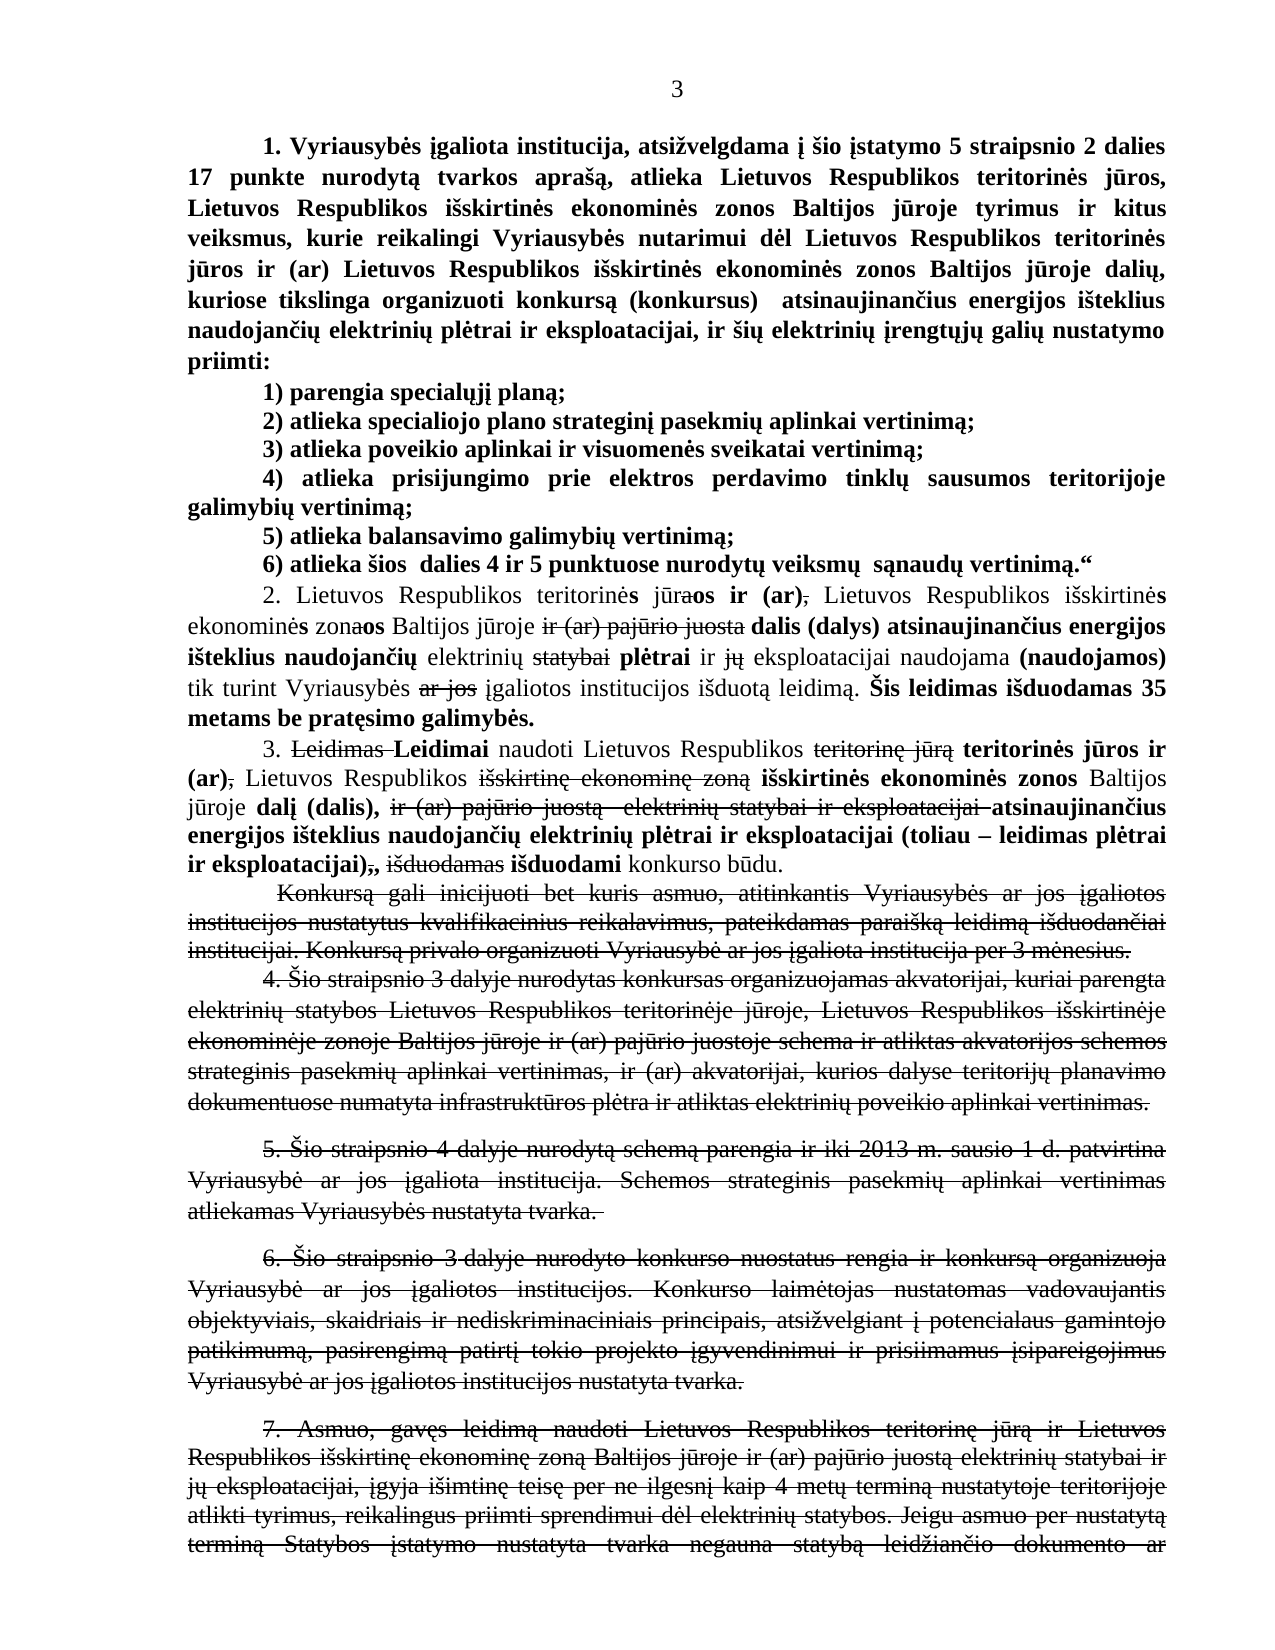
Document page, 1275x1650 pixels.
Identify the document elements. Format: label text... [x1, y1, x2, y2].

list 5. Šio straipsnio 4 dalyje nurodytą schemą parengia ir iki 2013 m. sausio 1 d. patvirtina Vyriausybė ar jos įgaliota institucija. Schemos strateginis pasekmių aplinkai vertinimas atliekamas Vyriausybės nustatyta tvarka. [187, 1134, 1167, 1225]
list 1. Vyriausybės įgaliota institucija, atsižvelgdama į šio įstatymo 5 straipsnio 2 dalies 17 punkte nurodytą tvarkos aprašą, atlieka Lietuvos Respublikos teritorinės jūros, Lietuvos Respublikos išskirtinės ekonominės zonos Baltijos jūroje tyrimus ir kitus veiksmus, kurie reikalingi Vyriausybės nutarimui dėl Lietuvos Respublikos teritorinės jūros ir (ar) Lietuvos Respublikos išskirtinės ekonominės zonos Baltijos jūroje dalių, kuriose tikslinga organizuoti konkursą (konkursus) atsinaujinančius energijos išteklius naudojančių elektrinių plėtrai ir eksploatacijai, ir šių elektrinių įrengtųjų galių nustatymo priimti: [187, 131, 1167, 375]
list 2. Lietuvos Respublikos teritorinės jūraos ir (ar), Lietuvos Respublikos išskirtinės ekonominės zonaos Baltijos jūroje ir (ar) pajūrio juosta dalis (dalys) atsinaujinančius energijos išteklius naudojančių elektrinių statybai plėtrai ir jų eksploatacijai naudojama (naudojamos) tik turint Vyriausybės ar jos įgaliotos institucijos išduotą leidimą. Šis leidimas išduodamas 35 metams be pratęsimo galimybės. [187, 580, 1167, 732]
text 5) atlieka balansavimo galimybių vertinimą; [187, 521, 1167, 549]
text Konkursą gali inicijuoti bet kuris asmuo, atitinkantis Vyriausybės ar jos įgaliotos institucijos nustatytus kvalifikacinius reikalavimus, pateikdamas paraišką leidimą išduodančiai institucijai. Konkursą privalo organizuoti Vyriausybė ar jos įgaliota institucija per 3 mėnesius. [187, 878, 1167, 964]
list 7. Asmuo, gavęs leidimą naudoti Lietuvos Respublikos teritorinę jūrą ir Lietuvos Respublikos išskirtinę ekonominę zoną Baltijos jūroje ir (ar) pajūrio juostą elektrinių statybai ir jų eksploatacijai, įgyja išimtinę teisę per ne ilgesnį kaip 4 metų terminą nustatytoje teritorijoje atlikti tyrimus, reikalingus priimti sprendimui dėl elektrinių statybos. Jeigu asmuo per nustatytą terminą Statybos įstatymo nustatyta tvarka negauna statybą leidžiančio dokumento ar Vyriausybės įgaliotai institucijai pateikia pranešimą apie atsisakymą statyti elektrinę, leidimas naudoti Lietuvos Respublikos teritorinę jūrą, Lietuvos Respublikos išskirtinę ekonominę zoną Baltijos jūroje ir (ar) pajūrio juostą elektrinių statybai ir jų eksploatacijai panaikinamas. Asmuo visus atliktų tyrimų duomenis skelbia viešai. [187, 1414, 1167, 1458]
text 3. Leidimas Leidimai naudoti Lietuvos Respublikos teritorinę jūrą teritorinės jūros ir (ar), Lietuvos Respublikos išskirtinę ekonominę zoną išskirtinės ekonominės zonos Baltijos jūroje dalį (dalis), ir (ar) pajūrio juostą elektrinių statybai ir eksploatacijai atsinaujinančius energijos išteklius naudojančių elektrinių plėtrai ir eksploatacijai (toliau – leidimas plėtrai ir eksploatacijai),, išduodamas išduodami konkurso būdu. [187, 734, 1167, 878]
text 1) parengia specialųjį planą; [187, 377, 1167, 406]
list 7. Asmuo, gavęs leidimą naudoti Lietuvos Respublikos teritorinę jūrą ir Lietuvos Respublikos išskirtinę ekonominę zoną Baltijos jūroje ir (ar) pajūrio juostą elektrinių statybai ir jų eksploatacijai, įgyja išimtinę teisę per ne ilgesnį kaip 4 metų terminą nustatytoje teritorijoje atlikti tyrimus, reikalingus priimti sprendimui dėl elektrinių statybos. Jeigu asmuo per nustatytą terminą Statybos įstatymo nustatyta tvarka negauna statybą leidžiančio dokumento ar Vyriausybės įgaliotai institucijai pateikia pranešimą apie atsisakymą statyti elektrinę, leidimas naudoti Lietuvos Respublikos teritorinę jūrą, Lietuvos Respublikos išskirtinę ekonominę zoną Baltijos jūroje ir (ar) pajūrio juostą elektrinių statybai ir jų eksploatacijai panaikinamas. Asmuo visus atliktų tyrimų duomenis skelbia viešai. [187, 1517, 1167, 1557]
text 3) atlieka poveikio aplinkai ir visuomenės sveikatai vertinimą; [187, 434, 1167, 463]
list 4. Šio straipsnio 3 dalyje nurodytas konkursas organizuojamas akvatorijai, kuriai parengta elektrinių statybos Lietuvos Respublikos teritorinėje jūroje, Lietuvos Respublikos išskirtinėje ekonominėje zonoje Baltijos jūroje ir (ar) pajūrio juostoje schema ir atliktas akvatorijos schemos strateginis pasekmių aplinkai vertinimas, ir (ar) akvatorijai, kurios dalyse teritorijų planavimo dokumentuose numatyta infrastruktūros plėtra ir atliktas elektrinių poveikio aplinkai vertinimas. [187, 1042, 1167, 1116]
list 7. Asmuo, gavęs leidimą naudoti Lietuvos Respublikos teritorinę jūrą ir Lietuvos Respublikos išskirtinę ekonominę zoną Baltijos jūroje ir (ar) pajūrio juostą elektrinių statybai ir jų eksploatacijai, įgyja išimtinę teisę per ne ilgesnį kaip 4 metų terminą nustatytoje teritorijoje atlikti tyrimus, reikalingus priimti sprendimui dėl elektrinių statybos. Jeigu asmuo per nustatytą terminą Statybos įstatymo nustatyta tvarka negauna statybą leidžiančio dokumento ar Vyriausybės įgaliotai institucijai pateikia pranešimą apie atsisakymą statyti elektrinę, leidimas naudoti Lietuvos Respublikos teritorinę jūrą, Lietuvos Respublikos išskirtinę ekonominę zoną Baltijos jūroje ir (ar) pajūrio juostą elektrinių statybai ir jų eksploatacijai panaikinamas. Asmuo visus atliktų tyrimų duomenis skelbia viešai. [187, 1459, 1167, 1487]
list 6. Šio straipsnio 3 dalyje nurodyto konkurso nuostatus rengia ir konkursą organizuoja Vyriausybė ar jos įgaliotos institucijos. Konkurso laimėtojas nustatomas vadovaujantis objektyviais, skaidriais ir nediskriminaciniais principais, atsižvelgiant į potencialaus gamintojo patikimumą, pasirengimą patirtį tokio projekto įgyvendinimui ir prisiimamus įsipareigojimus Vyriausybė ar jos įgaliotos institucijos nustatyta tvarka. [187, 1243, 1167, 1395]
list 6) atlieka šios dalies 4 ir 5 punktuose nurodytų veiksmų sąnaudų vertinimą.“ [187, 549, 1167, 578]
list 7. Asmuo, gavęs leidimą naudoti Lietuvos Respublikos teritorinę jūrą ir Lietuvos Respublikos išskirtinę ekonominę zoną Baltijos jūroje ir (ar) pajūrio juostą elektrinių statybai ir jų eksploatacijai, įgyja išimtinę teisę per ne ilgesnį kaip 4 metų terminą nustatytoje teritorijoje atlikti tyrimus, reikalingus priimti sprendimui dėl elektrinių statybos. Jeigu asmuo per nustatytą terminą Statybos įstatymo nustatyta tvarka negauna statybą leidžiančio dokumento ar Vyriausybės įgaliotai institucijai pateikia pranešimą apie atsisakymą statyti elektrinę, leidimas naudoti Lietuvos Respublikos teritorinę jūrą, Lietuvos Respublikos išskirtinę ekonominę zoną Baltijos jūroje ir (ar) pajūrio juostą elektrinių statybai ir jų eksploatacijai panaikinamas. Asmuo visus atliktų tyrimų duomenis skelbia viešai. [187, 1488, 1167, 1516]
text 4) atlieka prisijungimo prie elektros perdavimo tinklų sausumos teritorijoje galimybių vertinimą; [187, 463, 1167, 521]
list 4. Šio straipsnio 3 dalyje nurodytas konkursas organizuojamas akvatorijai, kuriai parengta elektrinių statybos Lietuvos Respublikos teritorinėje jūroje, Lietuvos Respublikos išskirtinėje ekonominėje zonoje Baltijos jūroje ir (ar) pajūrio juostoje schema ir atliktas akvatorijos schemos strateginis pasekmių aplinkai vertinimas, ir (ar) akvatorijai, kurios dalyse teritorijų planavimo dokumentuose numatyta infrastruktūros plėtra ir atliktas elektrinių poveikio aplinkai vertinimas. [187, 964, 1167, 1041]
text 2) atlieka specialiojo plano strateginį pasekmių aplinkai vertinimą; [187, 406, 1167, 434]
